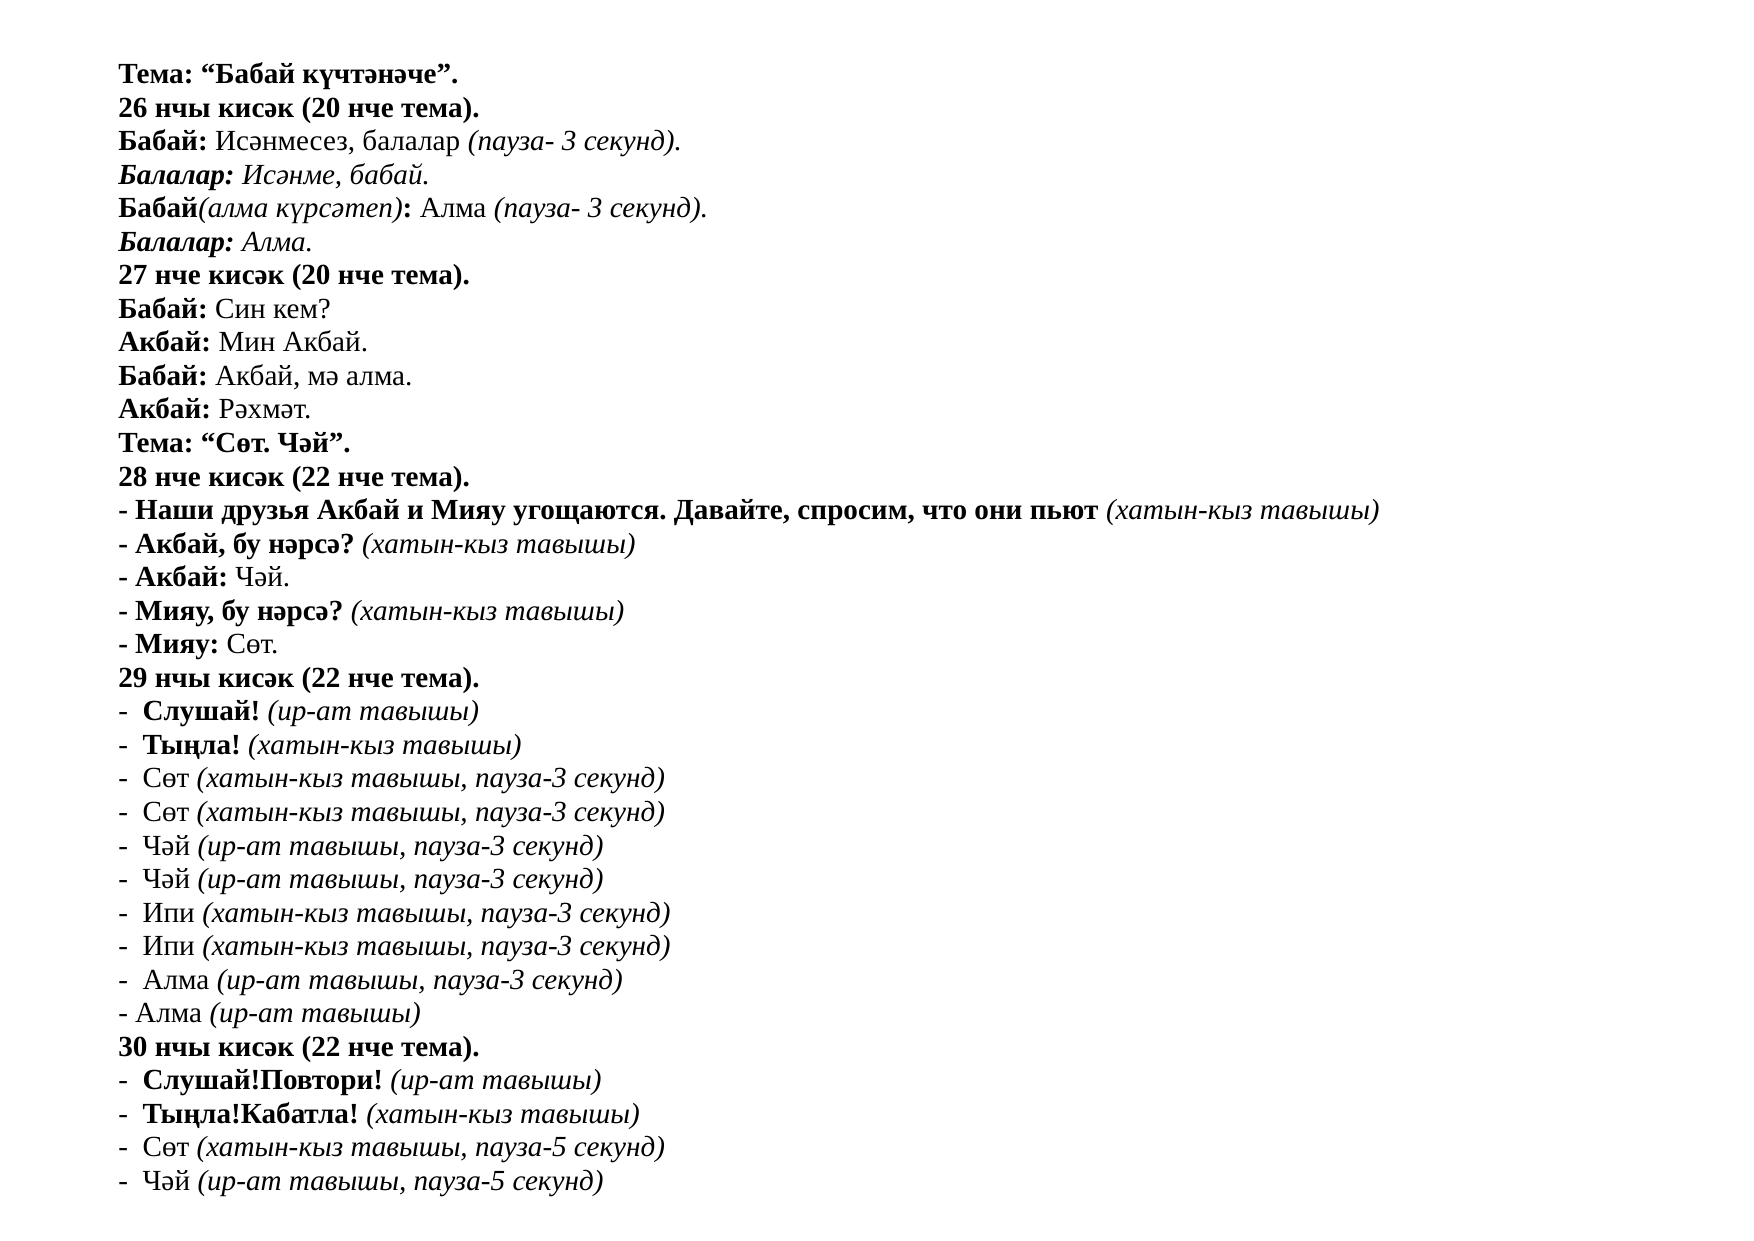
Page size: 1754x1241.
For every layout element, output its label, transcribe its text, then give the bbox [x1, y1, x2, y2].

text Бабай: Исәнмесез, балалар (пауза- 3 секунд). [118, 123, 1636, 157]
text 26 нчы кисәк (20 нче тема). [118, 90, 1636, 123]
text - Сөт (хатын-кыз тавышы, пауза-3 секунд) [118, 761, 1636, 794]
text 27 нче кисәк (20 нче тема). [118, 257, 1636, 291]
text - Чәй (ир-ат тавышы, пауза-5 секунд) [118, 1163, 1636, 1197]
text Тема: “Бабай күчтәнәче”. [118, 56, 1636, 90]
text - Алма (ир-ат тавышы) [118, 995, 1636, 1029]
text - Чәй (ир-ат тавышы, пауза-3 секунд) [118, 861, 1636, 895]
text Бабай: Син кем? [118, 291, 1636, 324]
text Тема: “Сөт. Чәй”. [118, 425, 1636, 459]
text - Акбай: Чәй. [118, 559, 1636, 593]
text Акбай: Рәхмәт. [118, 392, 1636, 425]
text - Акбай, бу нәрсә? (хатын-кыз тавышы) [118, 526, 1636, 559]
text - Мияу, бу нәрсә? (хатын-кыз тавышы) [118, 593, 1636, 626]
text 30 нчы кисәк (22 нче тема). [118, 1029, 1636, 1062]
text Бабай(алма күрсәтеп): Алма (пауза- 3 секунд). [118, 190, 1636, 224]
text - Тыңла! (хатын-кыз тавышы) [118, 727, 1636, 761]
text - Слушай! (ир-ат тавышы) [118, 693, 1636, 727]
text - Чәй (ир-ат тавышы, пауза-3 секунд) [118, 828, 1636, 861]
text - Сөт (хатын-кыз тавышы, пауза-3 секунд) [118, 794, 1636, 828]
text Акбай: Мин Акбай. [118, 324, 1636, 358]
text - Слушай!Повтори! (ир-ат тавышы) [118, 1062, 1636, 1096]
text - Алма (ир-ат тавышы, пауза-3 секунд) [118, 962, 1636, 995]
text 29 нчы кисәк (22 нче тема). [118, 660, 1636, 693]
text Балалар: Исәнме, бабай. [118, 157, 1636, 190]
text - Тыңла!Кабатла! (хатын-кыз тавышы) [118, 1096, 1636, 1129]
text - Сөт (хатын-кыз тавышы, пауза-5 секунд) [118, 1129, 1636, 1163]
text Бабай: Акбай, мә алма. [118, 358, 1636, 392]
text - Ипи (хатын-кыз тавышы, пауза-3 секунд) [118, 895, 1636, 928]
text Балалар: Алма. [118, 224, 1636, 257]
text 28 нче кисәк (22 нче тема). [118, 459, 1636, 492]
text - Мияу: Сөт. [118, 626, 1636, 660]
text - Наши друзья Акбай и Мияу угощаются. Давайте, спросим, что они пьют (хатын-кыз тавышы) [118, 492, 1636, 526]
text - Ипи (хатын-кыз тавышы, пауза-3 секунд) [118, 928, 1636, 962]
